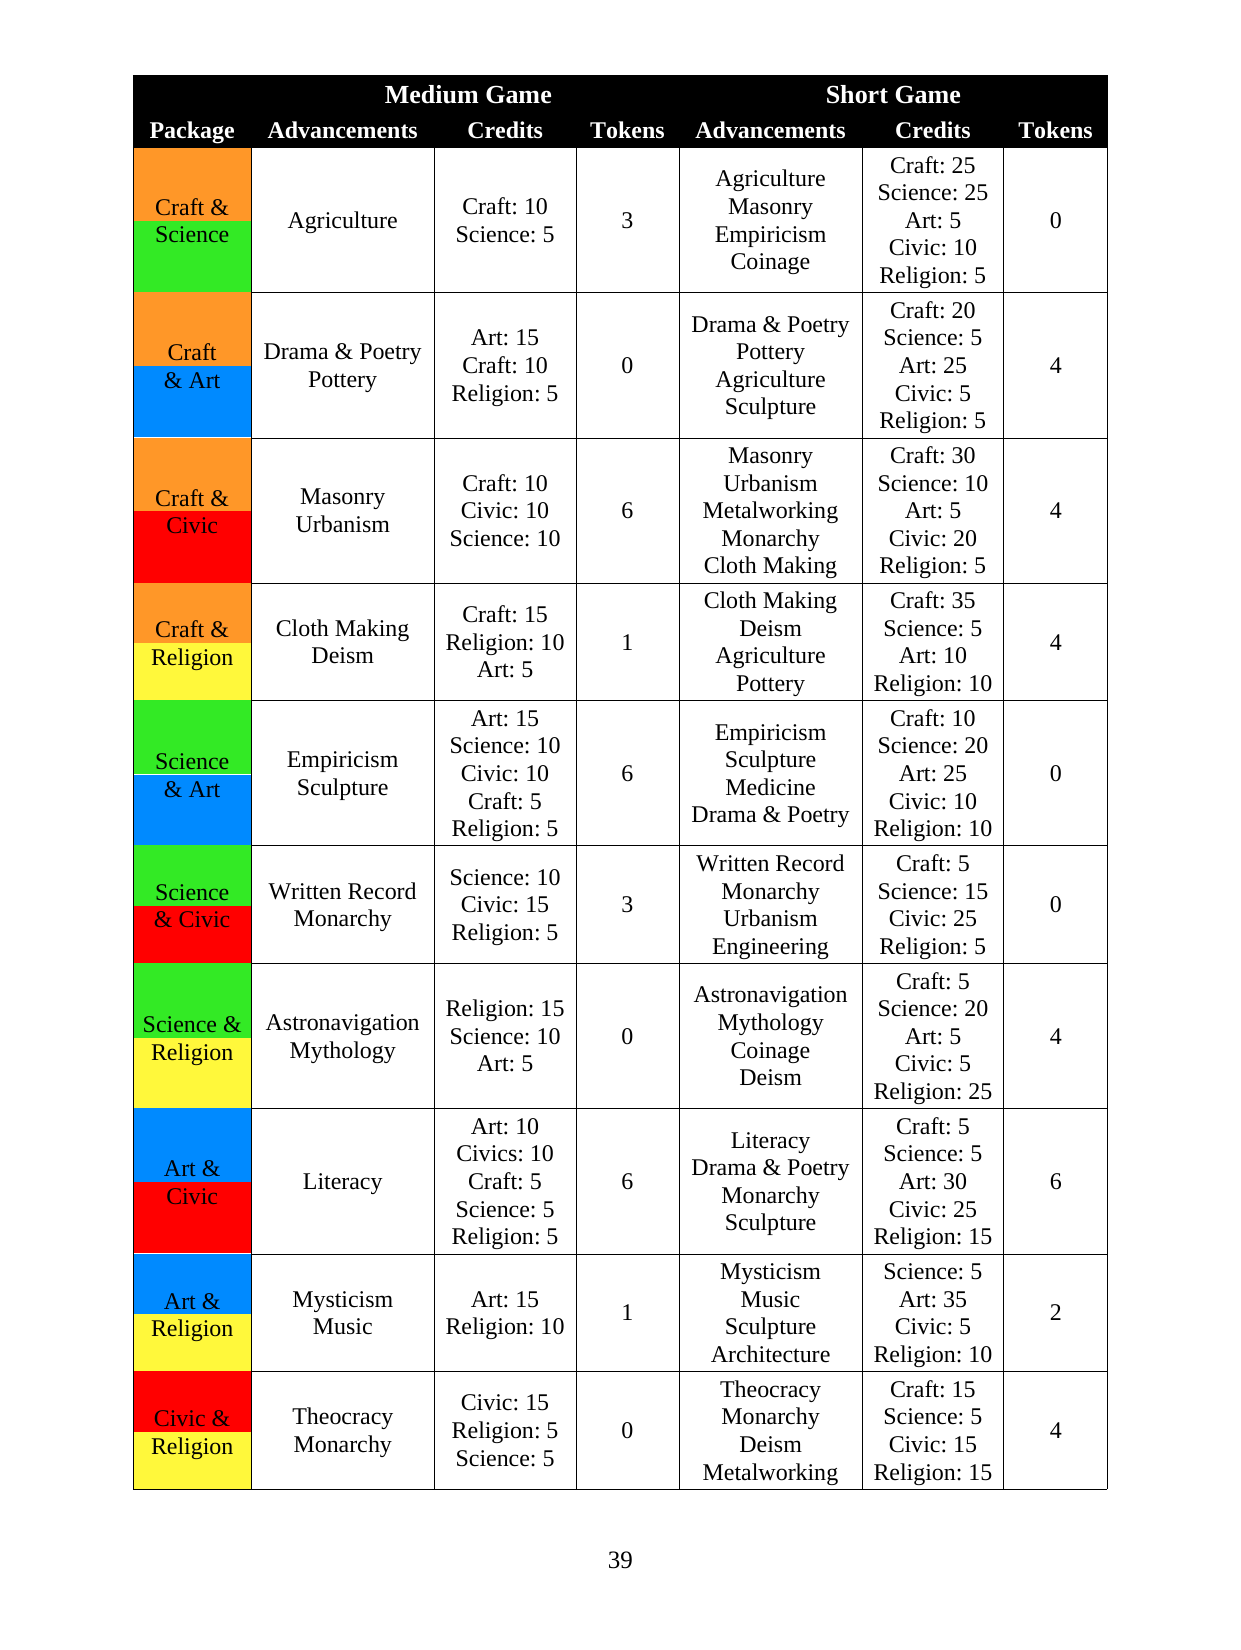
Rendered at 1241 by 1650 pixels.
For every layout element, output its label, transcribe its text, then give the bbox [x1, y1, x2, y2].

table_cell 1 [577, 584, 679, 700]
table_header Civic & [134, 1371, 251, 1432]
table_cell 0 [577, 293, 679, 437]
table_header Art & [134, 1108, 251, 1182]
table_cell Science: 10 Civic: 15 Religion: 5 [435, 846, 576, 963]
table_cell Tokens [577, 113, 679, 147]
table_cell Astronavigation Mythology Coinage Deism [680, 964, 862, 1108]
table_cell Masonry Urbanism Metalworking Monarchy Cloth Making [680, 439, 862, 583]
table_cell 4 [1004, 964, 1107, 1108]
table_cell Science: 5 Art: 35 Civic: 5 Religion: 10 [863, 1255, 1003, 1371]
table_cell Craft: 10 Science: 20 Art: 25 Civic: 10 Religion: 10 [863, 701, 1003, 845]
table_cell Craft: 10 Science: 5 [435, 148, 576, 292]
table_cell Package [134, 113, 251, 147]
table_cell Cloth Making Deism [252, 584, 434, 700]
table_cell Agriculture [252, 148, 434, 292]
table_cell Credits [435, 113, 576, 147]
table_cell & Art [134, 366, 251, 437]
table_cell 4 [1004, 1372, 1107, 1489]
table_cell 0 [1004, 701, 1107, 845]
table_cell 6 [577, 701, 679, 845]
table_cell & Civic [134, 906, 251, 963]
table_cell Art: 15 Religion: 10 [435, 1255, 576, 1371]
table_cell Civic [134, 1182, 251, 1253]
table_cell 0 [577, 1372, 679, 1489]
table_cell Science [134, 221, 251, 292]
table_cell 0 [1004, 846, 1107, 963]
table_cell 1 [577, 1255, 679, 1371]
table_cell Religion: 15 Science: 10 Art: 5 [435, 964, 576, 1108]
table_cell 3 [577, 148, 679, 292]
table_cell Empiricism Sculpture Medicine Drama & Poetry [680, 701, 862, 845]
table_cell Literacy [252, 1109, 434, 1253]
table_cell Craft: 30 Science: 10 Art: 5 Civic: 20 Religion: 5 [863, 439, 1003, 583]
table_header Science [134, 700, 251, 774]
table_cell Religion [134, 1314, 251, 1371]
table_cell Mysticism Music Sculpture Architecture [680, 1255, 862, 1371]
table_cell Theocracy Monarchy Deism Metalworking [680, 1372, 862, 1489]
table_cell Civic: 15 Religion: 5 Science: 5 [435, 1372, 576, 1489]
table_cell 4 [1004, 293, 1107, 437]
table_cell 2 [1004, 1255, 1107, 1371]
table_header Science & [134, 963, 251, 1038]
table_cell 4 [1004, 584, 1107, 700]
table_cell Religion [134, 1432, 251, 1489]
table_cell Agriculture Masonry Empiricism Coinage [680, 148, 862, 292]
table_cell 3 [577, 846, 679, 963]
table_cell Religion [134, 1038, 251, 1108]
table_cell Craft: 5 Science: 5 Art: 30 Civic: 25 Religion: 15 [863, 1109, 1003, 1253]
table_cell 0 [577, 964, 679, 1108]
table_cell Craft: 5 Science: 15 Civic: 25 Religion: 5 [863, 846, 1003, 963]
table_header Craft & [134, 438, 251, 511]
table_cell Craft: 35 Science: 5 Art: 10 Religion: 10 [863, 584, 1003, 700]
table_cell Religion [134, 643, 251, 700]
table_cell Cloth Making Deism Agriculture Pottery [680, 584, 862, 700]
table_cell 6 [577, 439, 679, 583]
table_header Craft [134, 292, 251, 366]
table_cell Craft: 5 Science: 20 Art: 5 Civic: 5 Religion: 25 [863, 964, 1003, 1108]
table_cell Advancements [252, 113, 434, 147]
table_cell 6 [577, 1109, 679, 1253]
table_header [134, 76, 251, 112]
table_cell Mysticism Music [252, 1255, 434, 1371]
table_cell Craft: 20 Science: 5 Art: 25 Civic: 5 Religion: 5 [863, 293, 1003, 437]
table_header Craft & [134, 583, 251, 643]
table_cell Civic [134, 511, 251, 583]
table_header Medium Game [252, 76, 679, 112]
table_header Craft & [134, 148, 251, 221]
table_cell Drama & Poetry Pottery Agriculture Sculpture [680, 293, 862, 437]
table_cell 6 [1004, 1109, 1107, 1253]
table_cell 0 [1004, 148, 1107, 292]
table_cell Craft: 15 Science: 5 Civic: 15 Religion: 15 [863, 1372, 1003, 1489]
table_header Short Game [680, 76, 1107, 112]
table_cell Advancements [680, 113, 862, 147]
table_cell Tokens [1004, 113, 1107, 147]
table_cell Written Record Monarchy Urbanism Engineering [680, 846, 862, 963]
table_cell Credits [863, 113, 1003, 147]
table_cell Empiricism Sculpture [252, 701, 434, 845]
table_cell Theocracy Monarchy [252, 1372, 434, 1489]
table_cell Craft: 10 Civic: 10 Science: 10 [435, 439, 576, 583]
table_header Art & [134, 1254, 251, 1314]
table_cell Art: 15 Craft: 10 Religion: 5 [435, 293, 576, 437]
table_cell Literacy Drama & Poetry Monarchy Sculpture [680, 1109, 862, 1253]
table_cell Art: 15 Science: 10 Civic: 10 Craft: 5 Religion: 5 [435, 701, 576, 845]
table_cell Art: 10 Civics: 10 Craft: 5 Science: 5 Religion: 5 [435, 1109, 576, 1253]
table_cell Craft: 25 Science: 25 Art: 5 Civic: 10 Religion: 5 [863, 148, 1003, 292]
table_cell Drama & Poetry Pottery [252, 293, 434, 437]
table_cell Craft: 15 Religion: 10 Art: 5 [435, 584, 576, 700]
table_cell Astronavigation Mythology [252, 964, 434, 1108]
table_header Science [134, 845, 251, 906]
table_cell & Art [134, 775, 251, 845]
table_cell Written Record Monarchy [252, 846, 434, 963]
table_cell Masonry Urbanism [252, 439, 434, 583]
table_cell 4 [1004, 439, 1107, 583]
